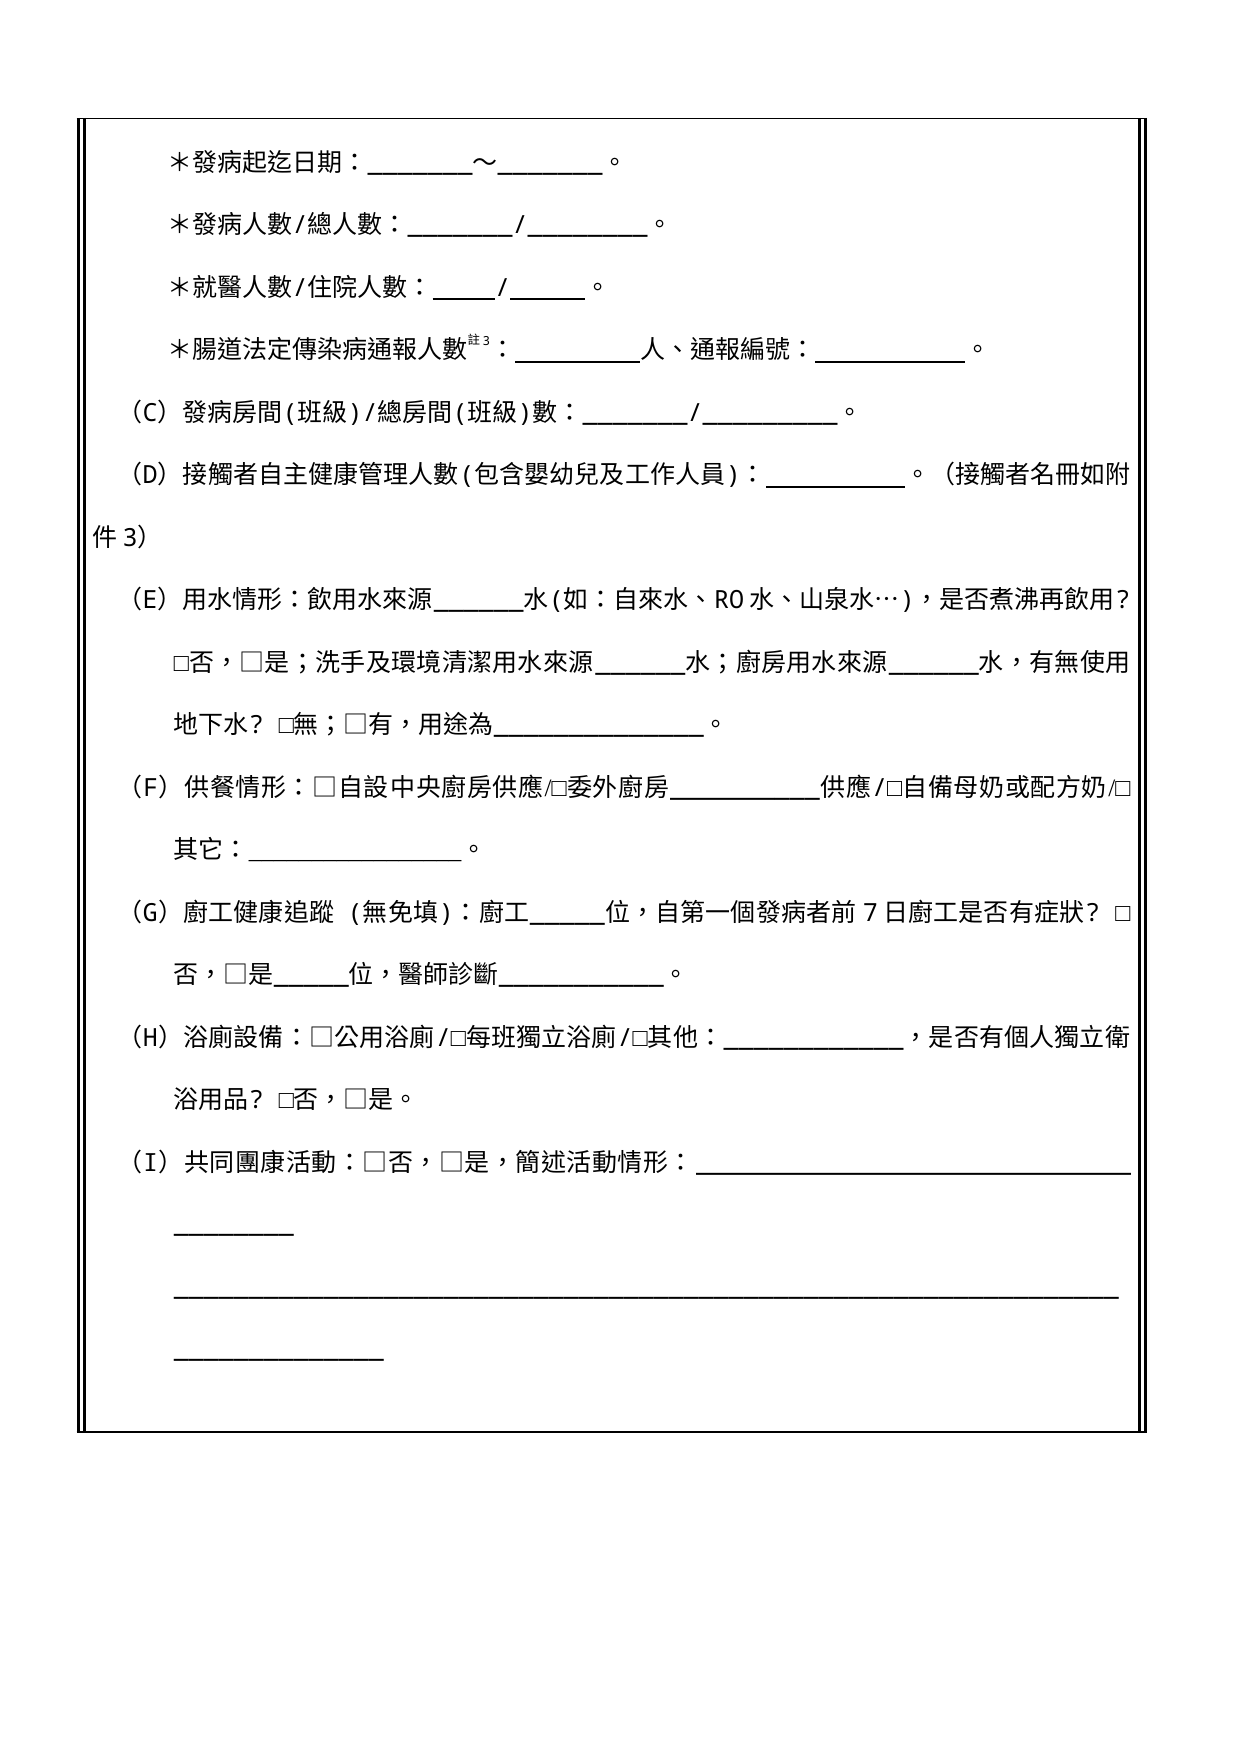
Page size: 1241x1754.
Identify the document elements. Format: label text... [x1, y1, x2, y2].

table_cell 二、疫情概況： 1.通報日期：民國_____年_____月_____日 2.疫情發生區域（班級）名稱註1：_____________ （A）該疫情發生單位之房間(班級)配置總數為_____間，可收托人數（滿額）為______位，實際的收托人數為______位，主責托育人員為______位。 （B）該區嬰幼兒之活動能力評估： A可自行走動者、B僅能爬行者、C僅能臥床者三者的人數是： A： 人、B： 人、C： 人。 3.至通報日止的個案資料（依發病日順序排列）：如附件1 4.目前此單位的疫情總結： （A）發病嬰幼兒： ＊發病起迄日期註2：_______～________ （指第一位及最後一位發病） ＊發病人數/總人數：_______/________。 ＊就醫人數/住院人數： / 。 ＊腸道法定傳染病通報人數註3： 人、通報編號： 。 （B）發病工作人員： ＊發病起迄日期：_______～_______。 ＊發病人數/總人數：_______/________。 ＊就醫人數/住院人數： / 。 ＊腸道法定傳染病通報人數註3： 人、通報編號： 。 （C）發病房間(班級)/總房間(班級)數：_______/_________。 （D）接觸者自主健康管理人數(包含嬰幼兒及工作人員)： 。（接觸者名冊如附件3） （E）用水情形：飲用水來源______水(如：自來水、RO水、山泉水…)，是否煮沸再飲用?□否，□是；洗手及環境清潔用水來源______水；廚房用水來源______水，有無使用地下水? □無；□有，用途為______________。 （F）供餐情形：□自設中央廚房供應/□委外廚房__________供應/□自備母奶或配方奶/□其它：_________________。 （G）廚工健康追蹤 (無免填)：廚工_____位，自第一個發病者前7日廚工是否有症狀? □否，□是_____位，醫師診斷___________。 （H）浴廁設備：□公用浴廁/□每班獨立浴廁/□其他：____________，是否有個人獨立衛浴用品? □否，□是。 （I）共同團康活動：□否，□是，簡述活動情形：_____________________________________ _____________________________________________________________________________ [86, 119, 1138, 1431]
